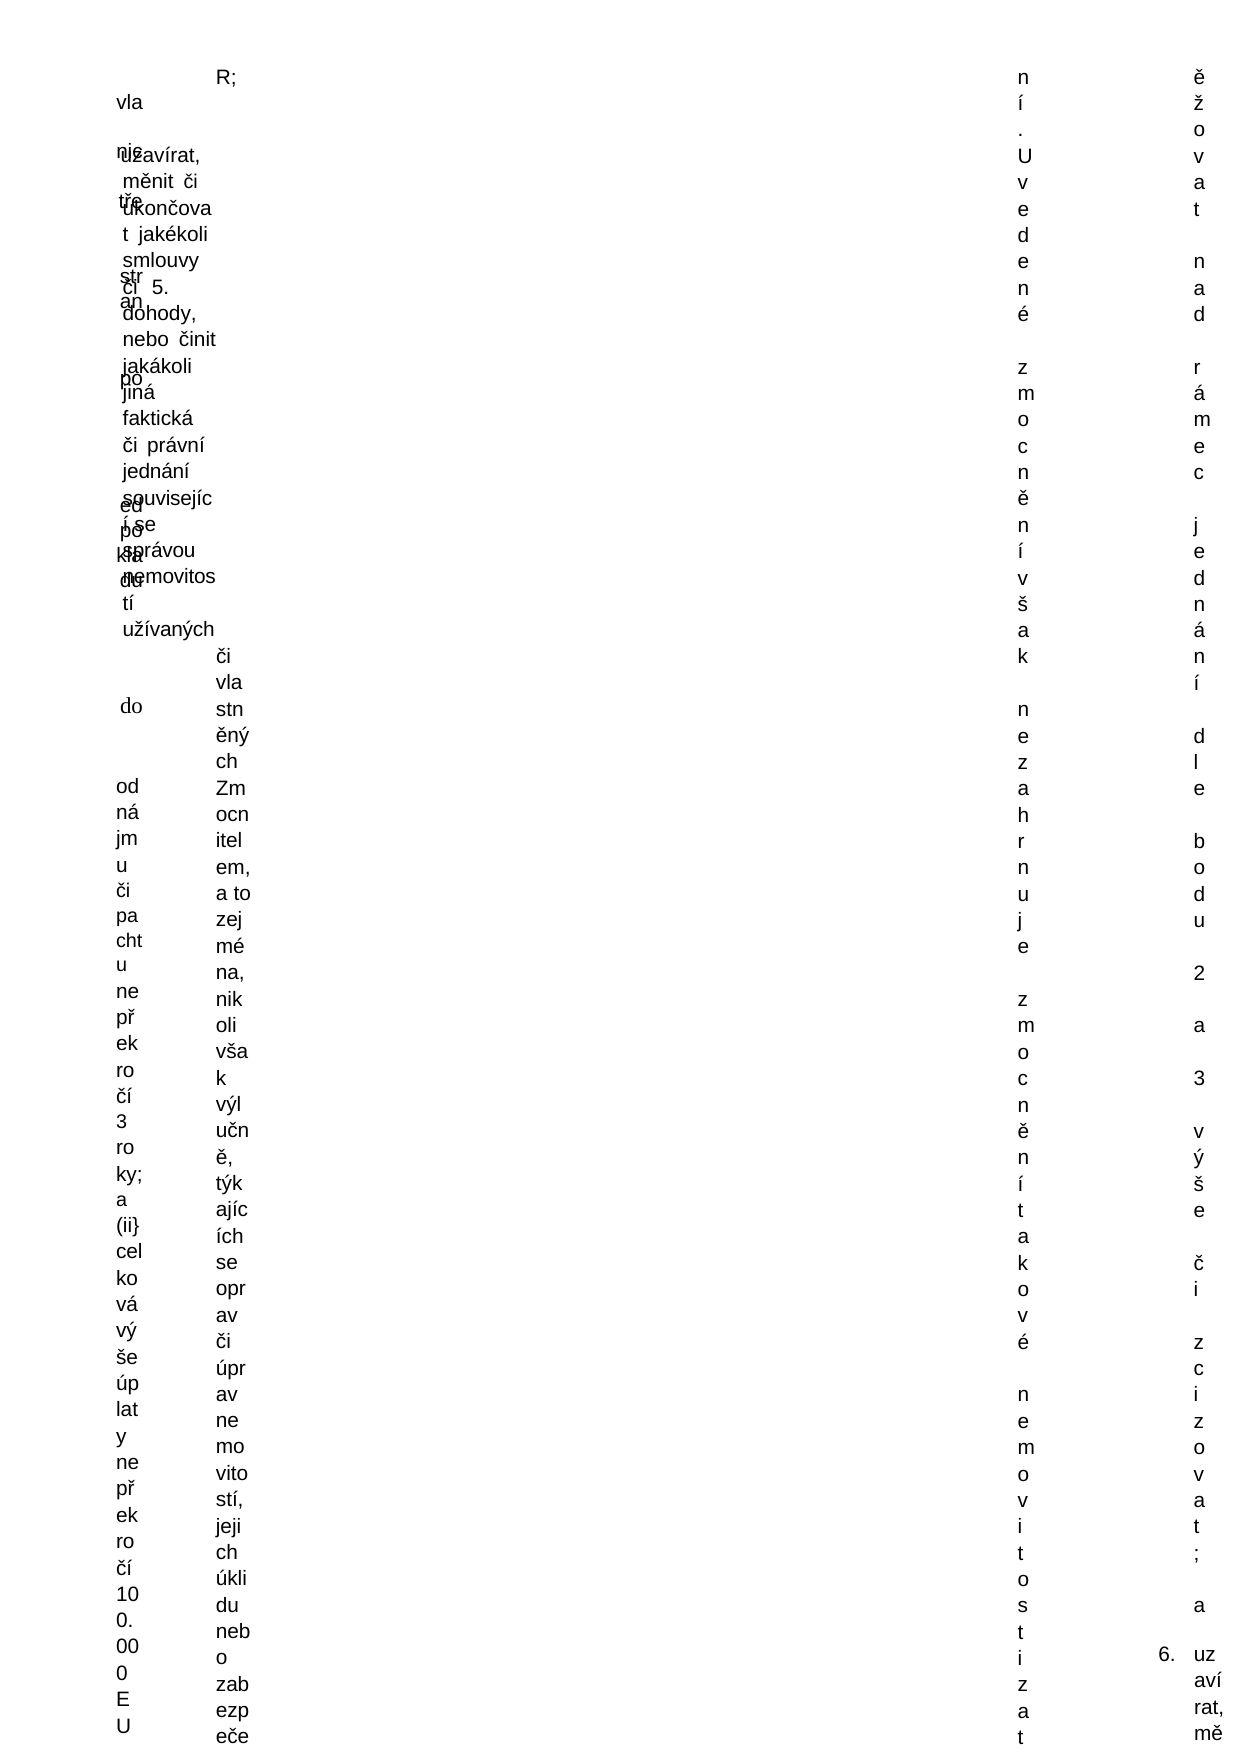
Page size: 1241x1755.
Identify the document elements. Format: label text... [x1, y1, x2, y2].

text či vlastněných Zmocnitelem, a to zejména, nikoli však výlučně, týkajících se oprav či úprav nemovitostí, jejich úklidu nebo zabezpečení. Uvedené zmocnění však nezahrnuje zmocnění takové nemovitosti zatěžovat nad rámec jednání dle bodu 2 a 3 výše či zcizovat; a [216, 644, 251, 1748]
list uzavírat, měnit či ukončovat jakékoli smlouvy či 5. dohody, nebo činit jakákoli jiná faktická či právní jednání související se správou nemovitostí užívaných [120, 143, 216, 641]
text podnájmu či pachtu nepřekročí 3 roky; a (ii} celková výše úplaty nepřekročí 100.000 EUR; [116, 747, 120, 1304]
text či vlastněných Zmocnitelem, a to zejména, nikoli však výlučně, týkajících se oprav či úprav nemovitostí, jejich úklidu nebo zabezpečení. Uvedené zmocnění však nezahrnuje zmocnění takové nemovitosti zatěžovat nad rámec jednání dle bodu 2 a 3 výše či zcizovat; a [1017, 575, 1027, 1319]
